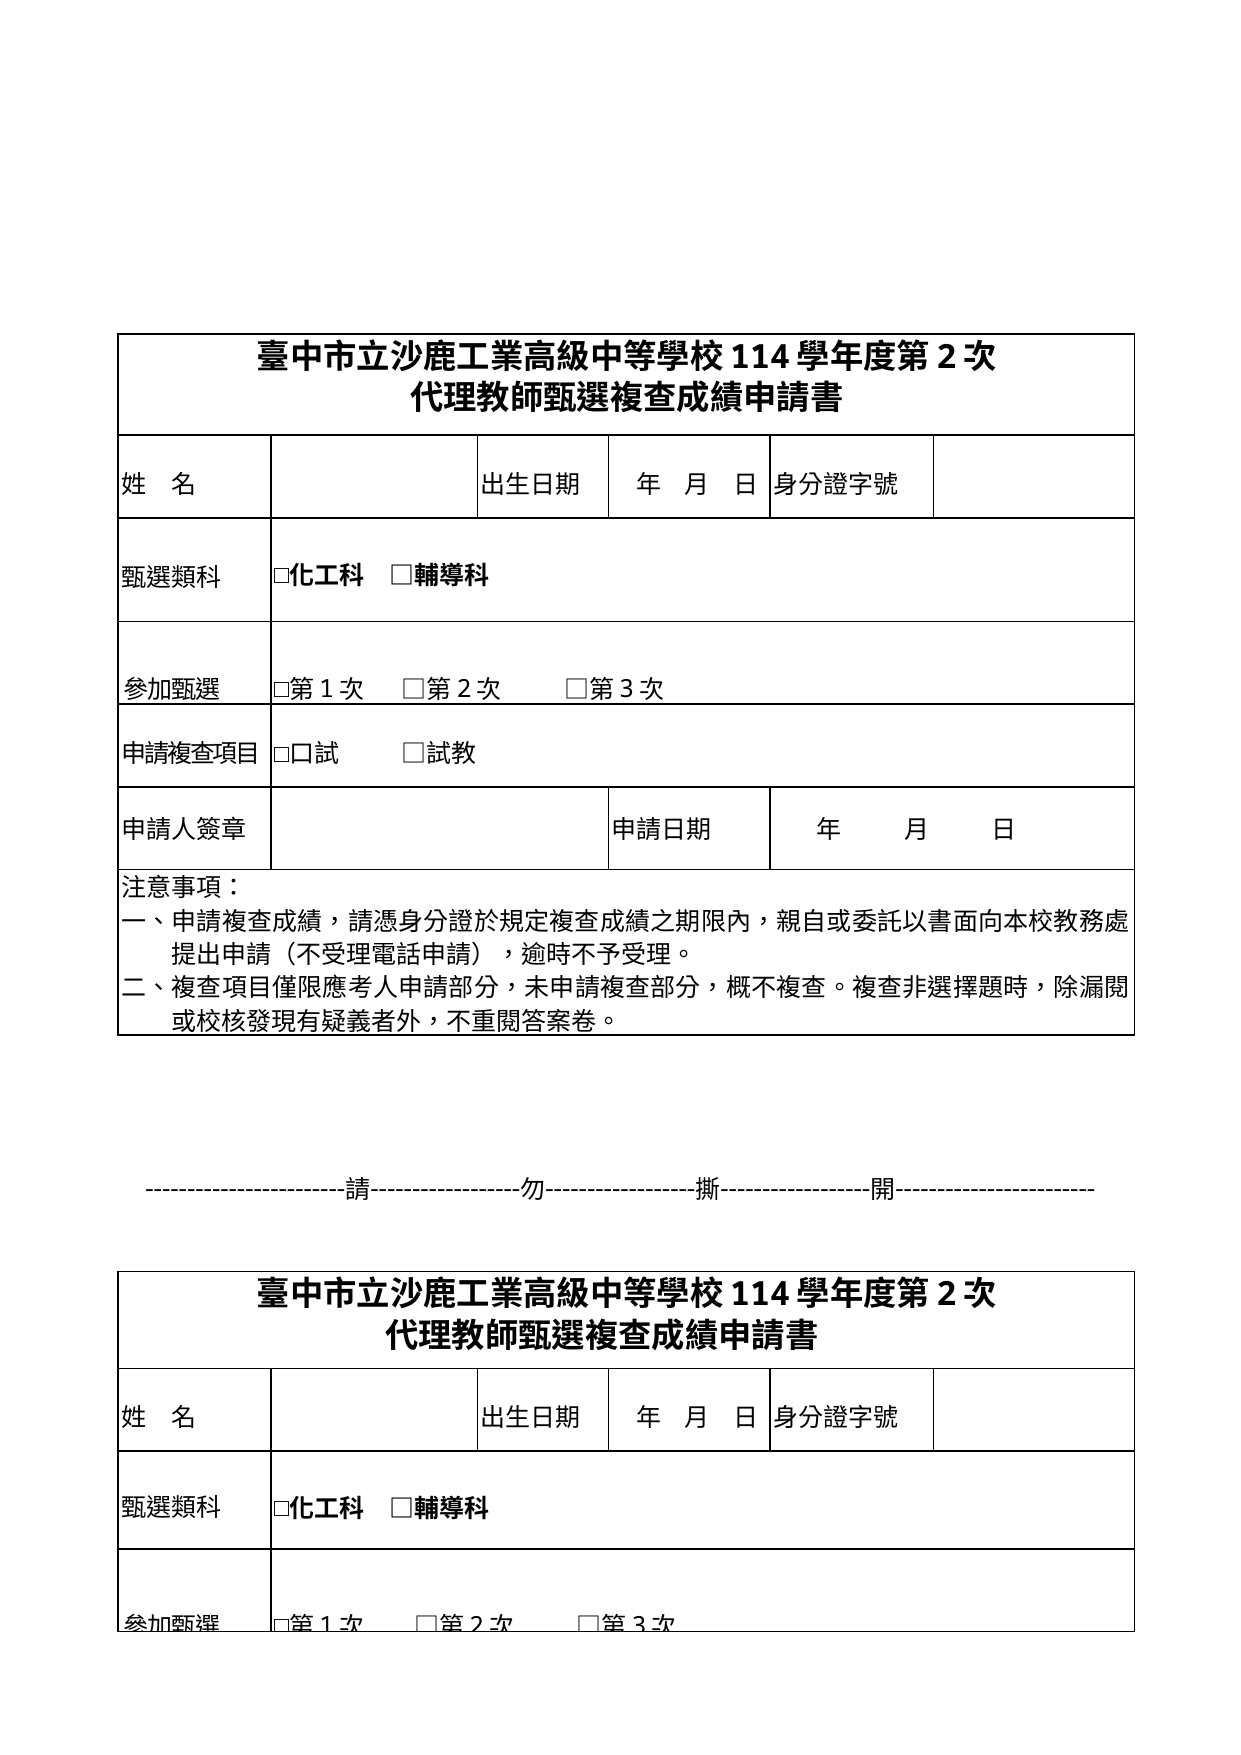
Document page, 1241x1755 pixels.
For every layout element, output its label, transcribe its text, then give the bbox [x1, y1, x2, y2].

table_cell □化工科 □輔導科 [272, 1452, 1134, 1548]
table_cell 甄選類科 [119, 519, 270, 621]
table_cell 注意事項： 一、申請複查成績，請憑身分證於規定複查成績之期限內，親自或委託以書面向本校教務處提出申請（不受理電話申請），逾時不予受理。 二、複查項目僅限應考人申請部分，未申請複查部分，概不複查。複查非選擇題時，除漏閱或校核發現有疑義者外，不重閱答案卷。 [119, 870, 1134, 1034]
table_cell □第1次 □第2次 □第3次 [272, 622, 1134, 703]
table_cell 參加甄選 招考次別 [119, 622, 270, 703]
table_cell 身分證字號 [771, 436, 933, 517]
table_cell 甄選類科 [119, 1452, 270, 1548]
table_cell 出生日期 [478, 436, 608, 517]
table_cell [272, 1369, 477, 1450]
table_cell 申請人簽章 [119, 788, 270, 869]
table_cell 年 月 日 [609, 436, 769, 517]
table_cell [272, 436, 477, 517]
text ------------------------請------------------勿------------------撕------------------開------------------------ [118, 1146, 1122, 1208]
table_header 臺中市立沙鹿工業高級中等學校114學年度第2次 代理教師甄選複查成績申請書 [119, 335, 1134, 434]
table_cell 參加甄選 招考次別 [119, 1550, 270, 1631]
table_cell □口試 □試教 [272, 705, 1134, 786]
table_cell 年 月 日 [609, 1369, 769, 1450]
table_cell 身分證字號 [771, 1369, 933, 1450]
table_header 臺中市立沙鹿工業高級中等學校114學年度第2次 代理教師甄選複查成績申請書 [119, 1272, 1134, 1368]
table_cell [934, 1369, 1134, 1450]
table_cell 申請複查項目 [119, 705, 270, 786]
table_cell □第1次 □第2次 □第3次 [272, 1550, 1134, 1631]
table_cell 申請日期 [609, 788, 769, 869]
table_cell [272, 788, 608, 869]
table_cell 年 月 日 [771, 788, 1134, 869]
table_cell [934, 436, 1134, 517]
table_cell 姓 名 [119, 1369, 270, 1450]
table_cell □化工科 □輔導科 [272, 519, 1134, 621]
table_cell 姓 名 [119, 436, 270, 517]
table_cell 出生日期 [478, 1369, 608, 1450]
